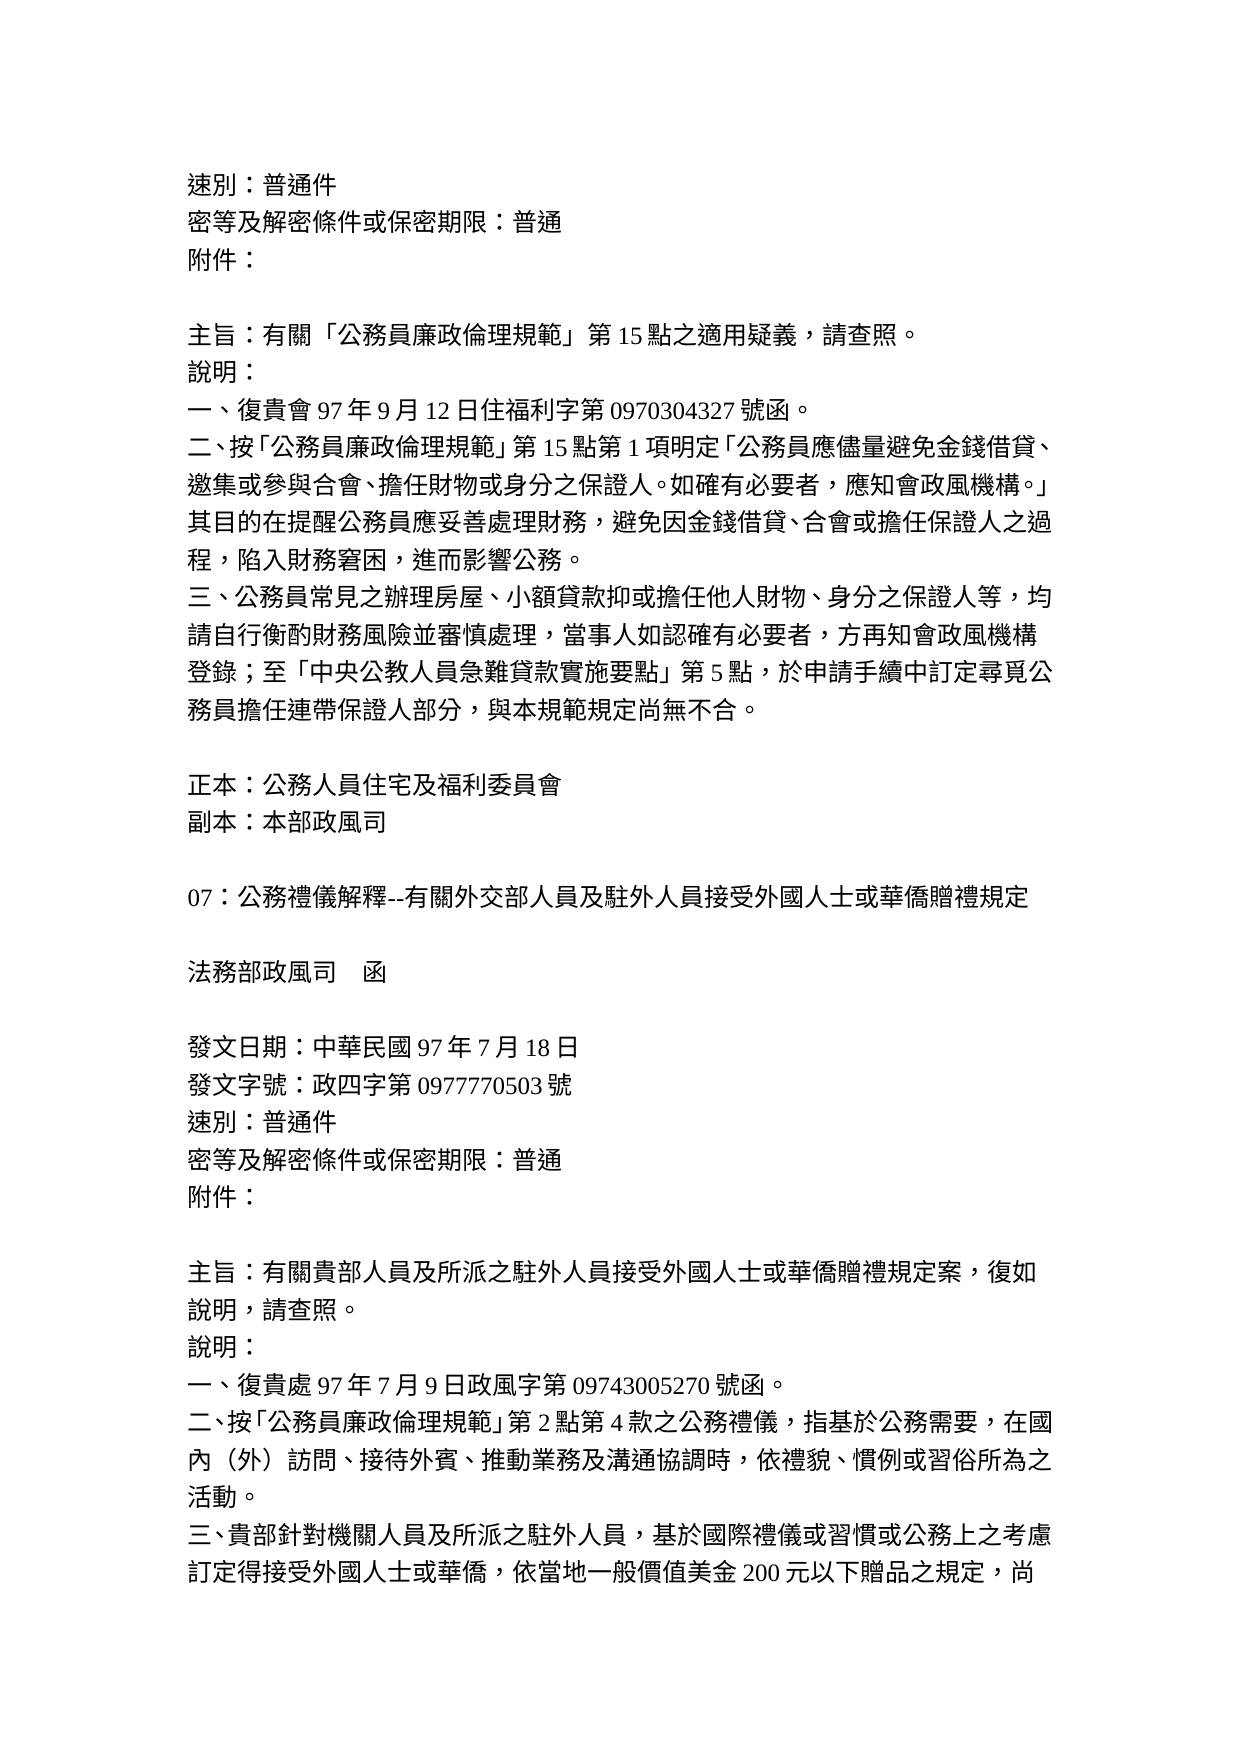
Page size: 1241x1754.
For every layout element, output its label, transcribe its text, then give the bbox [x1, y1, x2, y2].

text 說明： [187, 352, 1053, 389]
text 附件： [187, 239, 1053, 277]
text 法務部政風司 函 [187, 952, 1053, 989]
text 一、復貴會97年9月12日住福利字第0970304327號函。 [187, 389, 1053, 427]
text 二、按「公務員廉政倫理規範」第15點第1項明定「公務員應儘量避免金錢借貸、邀集或參與合會、擔任財物或身分之保證人。如確有必要者，應知會政風機構。」其目的在提醒公務員應妥善處理財務，避免因金錢借貸、合會或擔任保證人之過程，陷入財務窘困，進而影響公務。 [187, 427, 1053, 577]
text 07：公務禮儀解釋--有關外交部人員及駐外人員接受外國人士或華僑贈禮規定 [187, 877, 1053, 914]
text 速別：普通件 [187, 1102, 1053, 1139]
text 副本：本部政風司 [187, 802, 1053, 839]
text 密等及解密條件或保密期限：普通 [187, 1139, 1053, 1177]
text 一、復貴處97年7月9日政風字第09743005270號函。 [187, 1364, 1053, 1402]
text 三、公務員常見之辦理房屋、小額貸款抑或擔任他人財物、身分之保證人等，均請自行衡酌財務風險並審慎處理，當事人如認確有必要者，方再知會政風機構登錄；至「中央公教人員急難貸款實施要點」第5點，於申請手續中訂定尋覓公務員擔任連帶保證人部分，與本規範規定尚無不合。 [187, 577, 1053, 727]
text 正本：公務人員住宅及福利委員會 [187, 764, 1053, 802]
text 二、按「公務員廉政倫理規範」第2點第4款之公務禮儀，指基於公務需要，在國內（外）訪問、接待外賓、推動業務及溝通協調時，依禮貌、慣例或習俗所為之活動。 [187, 1402, 1053, 1514]
text 主旨：有關「公務員廉政倫理規範」第15點之適用疑義，請查照。 [187, 314, 1053, 352]
text 發文日期：中華民國97年7月18日 [187, 1027, 1053, 1064]
text 速別：普通件 [187, 164, 1053, 202]
text 發文字號：政四字第0977770503號 [187, 1064, 1053, 1102]
text 說明： [187, 1327, 1053, 1364]
text 密等及解密條件或保密期限：普通 [187, 202, 1053, 239]
text 附件： [187, 1177, 1053, 1214]
text 三、貴部針對機關人員及所派之駐外人員，基於國際禮儀或習慣或公務上之考慮，訂定得接受外國人士或華僑，依當地一般價值美金200元以下贈品之規定，尚符合本規範所稱「公務禮儀」範疇；至該等規定有無檢討修訂必要，請貴部本於業務需要自行評估。 [187, 1514, 1053, 1589]
text 主旨：有關貴部人員及所派之駐外人員接受外國人士或華僑贈禮規定案，復如說明，請查照。 [187, 1252, 1053, 1327]
